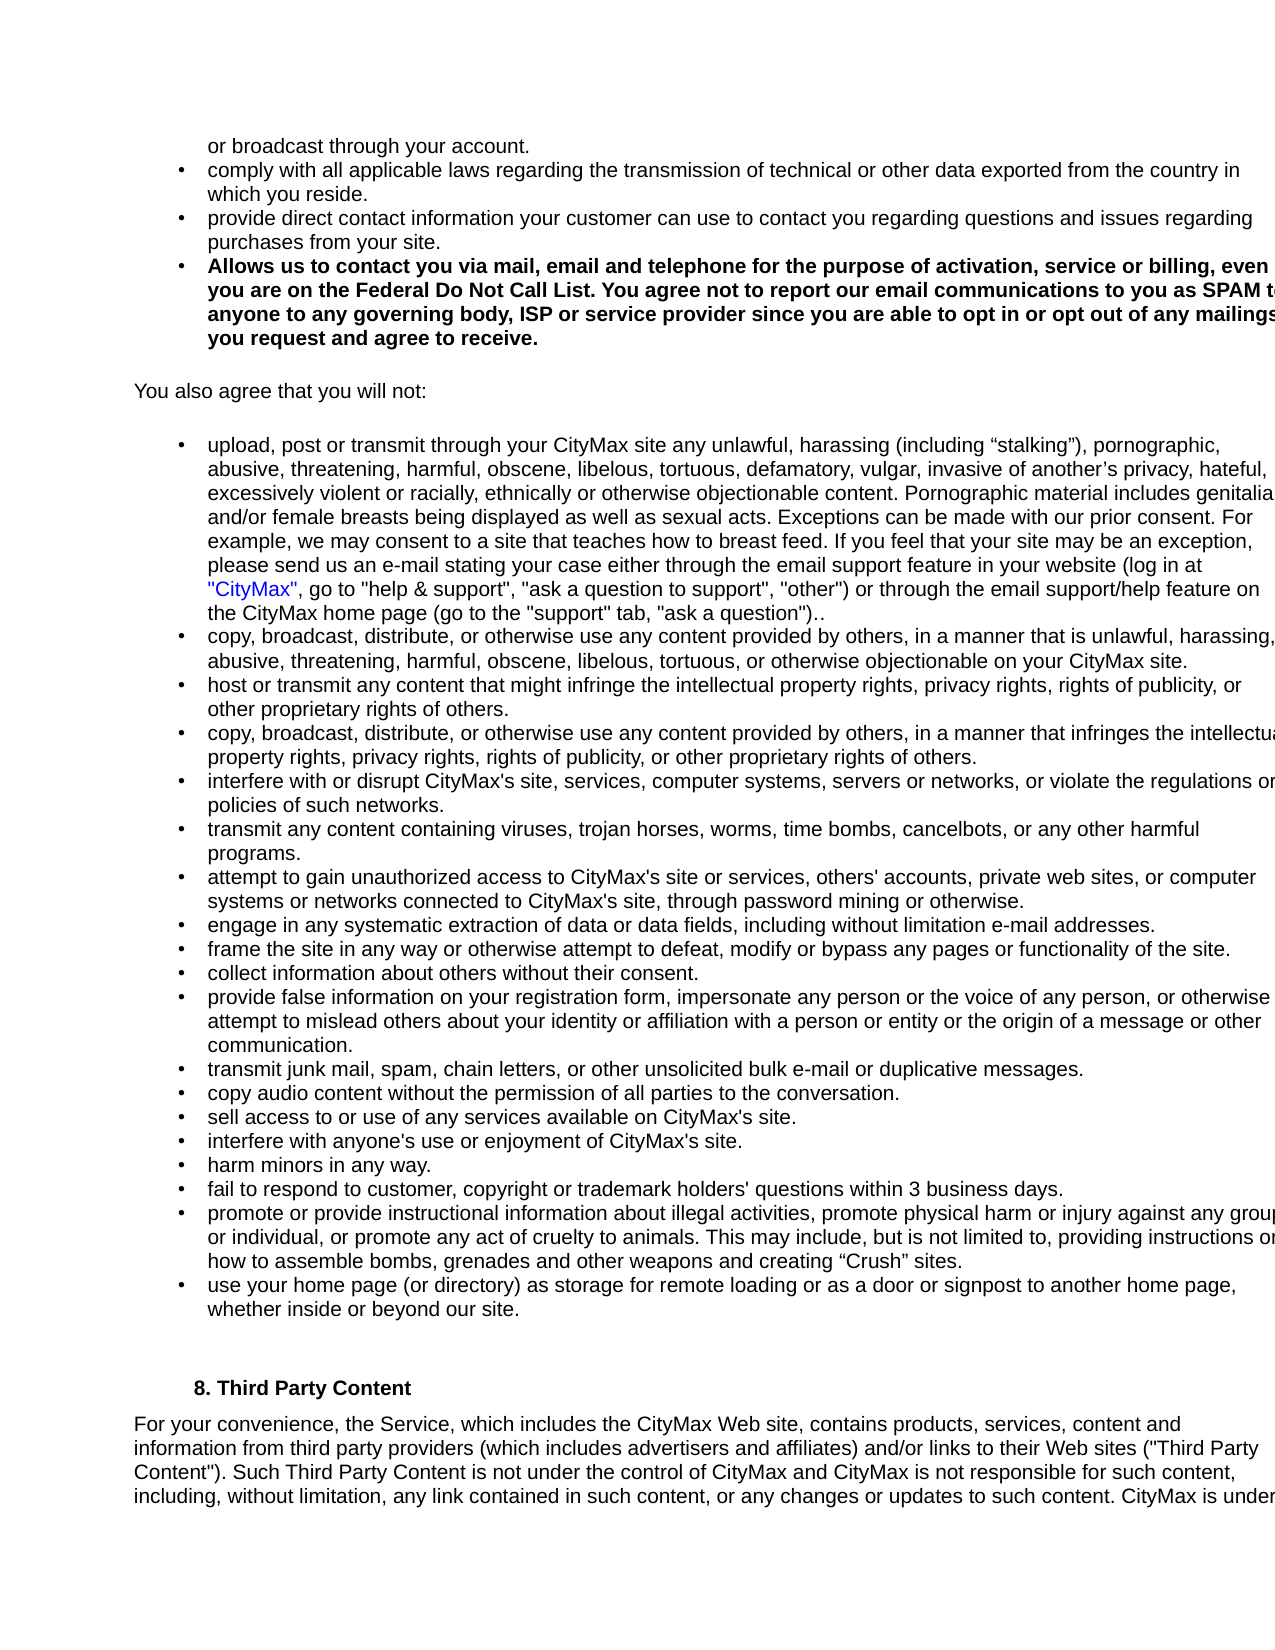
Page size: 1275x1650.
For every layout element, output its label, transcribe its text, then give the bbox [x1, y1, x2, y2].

table_header Terms of Service Please read the following agreement (the “Terms”) carefully. They explain the policies and rules related to use of our site (the “site”). By accessing, using or downloading materials from the site or by completing the registration process and clicking the “Build site” button or clicking on "Sign Up,” you are stating that you are at least 18 years old or a minor whose parent is allowing You to use our site, and that you agree with CityMax and Mezine.com Inc. (“us”, “we”, “our” or “CityMax”) to the following Terms. If you do not agree with the Terms then you should not use or access this site. “You” refers to you, the user, together with any company or other business entity you are representing. 1. Registration You can easily begin using our site by filling out our one page membership form. In registering with us, you agree to provide accurate, current and complete information about yourself, and to update that information if it changes; if you don't, we have the right to close your account and any web pages created under your account. As part of the registration process, you will choose a password. It is your responsibility to keep this password confidential. You are responsible for all actions taken under your password. If you find out that your password or account is being used by someone without your consent, or you discover any other breach of security, you agree to notify us immediately at through either the email support feature in your website (log in at "CityMax", go to "help & support", "ask a question to support", "other") or through the email support/help feature on the CityMax home page (go to the "support" tab, "ask a question"). 2. Charges and Billing CityMax reserves the right to charge fees for the Service or any portion thereof. Any applicable fees will be posted on the CityMax Web site. If you are required to pay a fee for all or any part of the Service for which you have chosen to register, you hereby authorize CityMax to charge your credit card in advance for all applicable fees incurred by you in connection with your chosen Service and your Account. You hereby acknowledge that in most cases, CityMax will be charging your designated credit card in accordance with the payment schedule of the Service for which you have registered, but some charges may accumulate on your credit card account before they are charged to your credit card account. You further acknowledge that it is your responsibility to notify CityMax of any changes to your credit card or if your credit card has expired otherwise your access to the Service may be disconnected or interrupted. All fees shall be paid in U.S. dollars. All charges for your website will show on your credit card statement as WebsiteDynamics or WebsiteDynamics. CityMax reserves the right to change any fees (which includes, but is not limited to, charging a fee for packages, options, upgrades and/or a Service for which CityMax does not currently charge a fee) or billing methods at any time, provided, however, that such modifications shall not take effect earlier than thirty (30) days after CityMax posts such modification on the CityMax Web site. CityMax also has the right to collect applicable taxes and impose premium surcharges for some areas of the Service and these surcharges may apply immediately after you register for the Service. The answer to many common billing questions can by found by logging in to Member's Account and going to the Help & Support page. As set forth in Section 10 of this Agreement, you may cancel your Account at any time, but CityMax will not refund any remaining portion of your pre-paid fees when you cancel your Account. You agree to pay your Account balance on time. You also agree to pay any taxes, including sales or use taxes, resulting from your use of the Service. Amounts not paid by you to CityMax when due will be assessed an additional 1.5% (or the highest amount allowed by law, whichever is lower) per month if your payment is more than thirty (30) days past due. That amount is also due immediately. You are responsible and liable for any fees, including attorney and collection fees, that CityMax may incur in its efforts to collect any remaining balances due from you. This Section 2 shall in no way limit any other remedies available to CityMax. You also acknowledge and agree that you will be billed for and will pay any outstanding balances if you cancel your Account or your Account is terminated. You must notify CityMax of any billing problems or discrepancies within sixty (60) days after they first appear on your credit card account statement. If you do not notify CityMax within sixty (60) days, you waive any right to dispute such problems or discrepancies. 3. Footer You understand that the phrase “Powered by CityMax” will be placed in the footer to each and every web page generated and transmitted by CityMax’s System but may be easily removed from your website through your website manager tools. 4. Reference to Your site You agree to allow CityMax to announce our customer relationship with you in a press release or similar distribution. This includes allowing us to profile and link to your site in any communications. 5. Directory You agree to allow CityMax to list your site in a CityMax directory without your permission unless otherwise agreed upon. It is your responsibility to contact CityMax to have your site unlisted through either the email support feature in your website (log in at "CityMax", go to "help & support", "ask at question to support", "other") or through the email support/help feature on the CityMax home page (go to the "support" tab, "ask a question"). 6. Privacy At CityMax, we respect the privacy of our members. You agree that CityMax may disclose information we have collected from you and/or content you have made available on our site when CityMax believes in good faith that the law requires it, or to protect the rights or property of CityMax or its visitors, or as otherwise stated in the Privacy Policy. For more details, please see our Privacy Policy. Our Privacy Policy is deemed to be part of these Terms. Upon request CityMax may disclose your contact information to customers of your website, government agencies, any trademark or copyright owner requiring to contact you in regards to transactions or content on your site. While we do our utmost to safeguard your information, please remember that privacy over the Internet cannot be guaranteed, and keep this in mind when deciding what information to transmit or broadcast through CityMax's site. 7. Member Conduct In general, we do not screen or edit information transmitted or shared by members on our site, but we reserve the right (but have no duty) to monitor, to remove any objectionable information, and to remove any web pages from our system at any time, without notice, at our sole discretion. To help ensure that everyone's experience at CityMax is a positive one, we have certain rules for conduct, which you must agree to in using our site. You agree to: follow all of your local, provincial/state, national and international laws and regulations. be responsible for all information, data, text, software, music, sound, photographs, images, graphics, video, messages or other material (“Content”) that occur under your account or password, including any Content transmitted or broadcast through your account. comply with all applicable laws regarding the transmission of technical or other data exported from the country in which you reside. provide direct contact information your customer can use to contact you regarding questions and issues regarding purchases from your site. Allows us to contact you via mail, email and telephone for the purpose of activation, service or billing, even if you are on the Federal Do Not Call List. You agree not to report our email communications to you as SPAM to anyone to any governing body, ISP or service provider since you are able to opt in or opt out of any mailings you request and agree to receive. You also agree that you will not: upload, post or transmit through your CityMax site any unlawful, harassing (including “stalking”), pornographic, abusive, threatening, harmful, obscene, libelous, tortuous, defamatory, vulgar, invasive of another’s privacy, hateful, excessively violent or racially, ethnically or otherwise objectionable content. Pornographic material includes genitalia and/or female breasts being displayed as well as sexual acts. Exceptions can be made with our prior consent. For example, we may consent to a site that teaches how to breast feed. If you feel that your site may be an exception, please send us an e-mail stating your case either through the email support feature in your website (log in at "CityMax", go to "help & support", "ask a question to support", "other") or through the email support/help feature on the CityMax home page (go to the "support" tab, "ask a question").. copy, broadcast, distribute, or otherwise use any content provided by others, in a manner that is unlawful, harassing, abusive, threatening, harmful, obscene, libelous, tortuous, or otherwise objectionable on your CityMax site. host or transmit any content that might infringe the intellectual property rights, privacy rights, rights of publicity, or other proprietary rights of others. copy, broadcast, distribute, or otherwise use any content provided by others, in a manner that infringes the intellectual property rights, privacy rights, rights of publicity, or other proprietary rights of others. interfere with or disrupt CityMax's site, services, computer systems, servers or networks, or violate the regulations or policies of such networks. transmit any content containing viruses, trojan horses, worms, time bombs, cancelbots, or any other harmful programs. attempt to gain unauthorized access to CityMax's site or services, others' accounts, private web sites, or computer systems or networks connected to CityMax's site, through password mining or otherwise. engage in any systematic extraction of data or data fields, including without limitation e-mail addresses. frame the site in any way or otherwise attempt to defeat, modify or bypass any pages or functionality of the site. collect information about others without their consent. provide false information on your registration form, impersonate any person or the voice of any person, or otherwise attempt to mislead others about your identity or affiliation with a person or entity or the origin of a message or other communication. transmit junk mail, spam, chain letters, or other unsolicited bulk e-mail or duplicative messages. copy audio content without the permission of all parties to the conversation. sell access to or use of any services available on CityMax's site. interfere with anyone's use or enjoyment of CityMax's site. harm minors in any way. fail to respond to customer, copyright or trademark holders' questions within 3 business days. promote or provide instructional information about illegal activities, promote physical harm or injury against any group or individual, or promote any act of cruelty to animals. This may include, but is not limited to, providing instructions on how to assemble bombs, grenades and other weapons and creating “Crush” sites. use your home page (or directory) as storage for remote loading or as a door or signpost to another home page, whether inside or beyond our site. 8. Third Party Content For your convenience, the Service, which includes the CityMax Web site, contains products, services, content and information from third party providers (which includes advertisers and affiliates) and/or links to their Web sites ("Third Party Content"). Such Third Party Content is not under the control of CityMax and CityMax is not responsible for such content, including, without limitation, any link contained in such content, or any changes or updates to such content. CityMax is under no obligation, but does reserve the right to pre-screen Third Party Content available on the Service and does not assume any responsibility or liability for the content provided by others. CityMax is providing such Third Party Content to you only as a convenience, and the inclusion of such content does not imply endorsement by CityMax of such content or the affiliate or advertiser. You may be subject to additional and/or different terms, conditions, and privacy policies when using third party products, services, content, software, or sites. CityMax does reserve the right to remove content that, in CityMax's judgment, does not meet its standards, but CityMax is not responsible for any failure or delay in removing such material. CityMax is not and will not be responsible for (i) the terms and conditions of any transaction between you and any third party, (ii) any insufficiency of or problems with any such third party's background, insurance, credit or licensing, or (iii) the quality of services performed by any such third party or any other legal liability arising out of or related to the performance of such services. In the event that you have a dispute with any such third party, you release CityMax (and its affiliates, suppliers, agents and employees) from any and all claims, demands and damages (actual and consequential) of every kind and nature, known and unknown, suspected and unsuspected, disclosed and undisclosed, arising out of or in any way connected with such disputes. 9. End Users to Your site Your relationship with your end users, “End Users” in this Agreement referring to any user who visits your site and uses the CityMax Service, is independent from CityMax. CityMax will be not be held liable for any disagreements between you and your End Users and will not get involved with any disputes arising from your relationship. 10. Cancellation/Termination Either you or CityMax may terminate or cancel your account at any time. You understand and agree that the cancellation of your account is your sole right and remedy with respect to any dispute with CityMax. You also agree that CityMax may close your account and prevent you from using our site for violating any of our Terms of Service, or for any other reason, at any time, at CityMax's sole discretion, without prior notice to you. In most instances, however, CityMax will review a web site and if it is found to be in violation of any of our the Terms Of Service, you will be given a warning. If the web site continues to violate our rules, the site will be deleted. 11. Storage of Content The storage space per web site is limited, so it is possible that some messages or other content you transmit may not be processed due to space constraints, or will not be stored for a long time. You agree that CityMax is not responsible or liable for deleting or failing to store any content. You agree to download your email on a regular basis and will not leave a copy of the email on the servers. You agree that CityMax can delete any email on the servers older than 45 days. If you delete your website in part or in whole, accidentally or intentionally, and you ask CityMax to attempt to retrieve it from the archives, you agree that CityMax will charge a $50 fee to your credit card for this service. You agree that CityMax is not responsible or liable for any content that cannot be retrieved. 12. Maintenance and Updates CityMax reserves the right to interrupt service no more than five (5) percent of the year for maintenance and updates to our site. This service interruption does not include power outages, service loss or any other reasons as listed in Section 22 Force Majeure. 13. Indemnification You agree to indemnify and hold CityMax, rebranders, cobranders, and its suppliers, affiliates, partners, subsidiaries, directors, shareholders and employees (collectively, the "Indemnified Parties") harmless from any and all claims and demands, losses, liability costs and expenses (including, but not limited to, reasonable attorneys' fees), incurred by an Indemnified Party arising out of or related to (i) your breach of this Agreement; (ii) any information (including but not limited to your data and your publicly posted information) submitted, posted, or otherwise provided by you at your site and/or to CityMax and/or its affiliates; (iii) any dispute or litigation between an Indemnified Party and a third party caused by your actions; and (iv) your negligence or violation or alleged violations of any rights of another. These obligations will survive any termination of your relationship with CityMax or your use of the Service. To the fullest extent permitted by law, the foregoing indemnity will apply regardless of any fault, negligence, or breach of warranty or contract of CityMax and/or its suppliers, affiliates, partners, subsidiaries and employees. 14. Indemnification by Customer You will defend, indemnify and hold CityMax harmless from and against any and all liabilities, losses, damages, costs and expenses (including reasonable legal fees and expenses) associated with any claim or action brought against CityMax that arises directly or indirectly from you or your end-users, or the content of such end-user’s web site, contrary to the provisions of this Agreement, including claims based on representations, warranties, or misrepresentations made by you, provided that CityMax promptly notifies you in writing of the claim and allows you to control and fully cooperate with you in the defense and all related settlement negotiations. You shall be relieved of its indemnification obligations under this Agreement to the extent it is actually prejudiced by CityMax’s failure to provide such notice or cooperation. You shall have no liability for any settlement or compromise made without its prior written consent, although such consent not to be unreasonably withheld. 15. Changes to Terms of Use CityMax reserves the right at any time and from time to time to modify or discontinue, temporarily or permanently, the service (or any part thereof) with or without notice. You should periodically review these Terms for changes. Your continued use of the site and the services following the posting of any changes confirms your agreement with such changes. You agree that CityMax shall not be liable to you or to any third party for any modification, suspension or discontinuance of the service. 16. Proprietary Rights to Content You agree that Content presented through our site by CityMax, its advertisers, or others, including all text, graphics, logos, button icons, images, audio files, software, data compilations and other intellectual property, is owned by CityMax or its licensees and is protected by copyright, trade-mark, service mark, patent, or other proprietary rights and laws. You agree not to otherwise copy, change, upload, transmit, sell or distribute any content available through CityMax's site, including code and software, except standard page caching which occurs in the normal course of browsing. By way of example, you agree not to use any trade names or trademarks displayed on any other web site you operate such as in the meta-data of such web site. Except as expressly authorized by CityMax or advertisers, you agree not to modify, rent, lease, loan, sell, distribute or create derivative works based on the Service or the software, in whole or in part. You also agree not to record or otherwise make a copy of audio content on the site unless you have the permission of all parties to the conversation to do so. 17. Your Grant of Limited License By posting or submitting content to the site, you (a) grant to CityMax and its affiliates and licensees the royalty free, non-exclusive right to use, reproduce, display, perform, adapt, modify, distribute, have distributed and promote the content in any form, anywhere and for any purpose; (b) warrant and represent that you own or otherwise control all of the rights to the content and that the public posting and use of your content by CityMax will not infringe or violate the rights of any third party; and (c) waive all moral rights that you have in the content and warrant and represent that all other authors and creators of the content have also waived their moral rights in and to the content. 18. User Forums The site provides users with the opportunity to post and share messages. You should use caution as any disclosed personal information becomes public information. We may, but we are not obliged to, monitor or review any content including messages posted to the site. CityMax is not responsible for any content, opinions, or views expressed by its members or visitors on its web sites. 19. External Links CityMax's site may contain links to other sites. You agree that CityMax does not endorse any other sites and is not liable for any loss or damages related to the content, products or services available through those sites. Because CityMax has no control over such sites and resources, you acknowledge and agree that CityMax is not responsible for the availability of such external sites or resources, and does not endorse and is not responsible or liable for any content, advertising, products, or other materials on or available from such sites or resources. You further acknowledge and agree that CityMax shall not be responsible or liable, directly or indirectly, for any damage or loss caused or alleged to be caused by or in connection with use of or reliance on any such content, goods or services available on or through any such site or resource. 20. Severability If any provision of this Agreement shall be held illegal, unenforceable, or invalid, that provision shall be limited or eliminated to the minimum extent necessary so that this Agreement shall otherwise remain in full force and effect. 21. Headings The titles and headings of the various sections and paragraphs in this Agreement are intended solely for convenience of reference and are not intended for any other purpose whatsoever, or to explain, modify or place any construction upon any of the provisions of this Agreement. 22. Force Majeure CityMax shall not be liable for the failure to perform any of its obligations under this Agreement, if such failure is caused by the occurrence of any event beyond the reasonable control of such party, including without limitation, fire, flood, strikes and other industrial disturbances, failure of raw materials suppliers, accidents, transmission difficulties, Internet outages, riots, insurrections, acts of God or orders of governmental agencies. 23. Security You will be fully responsible for maintaining the confidentiality of your passwords, and you will notify CityMax immediately if you believe that the security of your account has been compromised. CityMax DOES NOT REPRESENT OR IN ANY WAY WARRANT THAT ACCOUNT INFORMATION WILL REMAIN SECURE AND CityMax SHALL NOT BE LIABLE FOR LOSSES OR DAMAGES RESULTING FROM ANY SECURITY BREACHES. 24. Disclaimer of Warranties YOUR USE OF THE SERVICE IS AT YOUR SOLE RISK. THE SERVICE IS PROVIDED ON AN "AS IS" AND "AS AVAILABLE" BASIS. CityMax EXPRESSLY DISCLAIMS ALL WARRANTIES OF ANY KIND, WHETHER EXPRESSED OR IMPLIED, INCLUDING, BUT NOT LIMITED TO THE IMPLIED WARRANTIES OF MERCHANTABILITY, FITNESS FOR A PARTICULAR PURPOSE AND NON-INFRINGEMENT. CityMax MAKES NO WARRANTY THAT (i) THE SERVICE WILL MEET YOUR REQUIREMENTS, (ii) THE SERVICE WILL BE UNINTERRUPTED, TIMELY, SECURE, OR ERROR-FREE, (iii) THE RESULTS THAT MAY BE OBTAINED FROM THE USE OF THE SERVICE WILL BE ACCURATE OR RELIABLE, (iv) THE QUALITY OF ANY PRODUCTS, SERVICES, INFORMATION, OR OTHER MATERIAL PURCHASED OR OBTAINED BY YOU THROUGH THE SERVICE WILL MEET YOUR EXPECTATIONS, AND (v) ANY ERRORS IN THE SOFTWARE WILL BE CORRECTED. ANY MATERIAL DOWNLOADED OR OTHERWISE OBTAINED THROUGH THE USE OF THE SERVICE IS DONE AT YOUR OWN DISCRETION AND RISK AND THAT YOU WILL BE SOLELY RESPONSIBLE FOR ANY DAMAGE TO YOUR COMPUTER SYSTEM OR LOSS OF DATA THAT RESULTS FROM THE DOWNLOAD OF ANY SUCH MATERIAL. NO ADVICE OR INFORMATION, WHETHER ORAL OR WRITTEN, OBTAINED BY YOU FROM CityMax OR THROUGH OR FROM THE SERVICE SHALL CREATE ANY WARRANTY NOT EXPRESSLY STATED IN THE TERMS OF SERVICE. 25. Limitation of Liability IN NO EVENT SHALL CityMax AND/OR ITS SUPPLIERS BE LIABLE FOR ANY INDIRECT, PUNITIVE, SPECIAL, INCIDENTAL OR CONSEQUENTIAL DAMAGES WHATSOEVER, INCLUDING, BUT NOT LIMITED TO, DAMAGES FOR LOSS OF USE, DATA OR PROFITS (HOWEVER ARISING, INCLUDING NEGLIGENCE) EVEN IF CityMax OR ANY OF ITS SUPPLIERS HAS BEEN ADVISED OF THE POSSIBILITY OF DAMAGES, ARISING OUT OF OR IN CONNECTION WITH (A) THE USE OR INABILITY TO USE THE SERVICE, (B) THE PROVISION OF OR FAILURE TO PROVIDE SERVICES, (C) FOR ANY INFORMATION, SOFTWARE, PRODUCTS, SERVICES AND RELATED GRAPHICS OBTAINED THROUGH THE SERVICE OR OTHERWISE ARISING OUT OF THE USE OF THE SERVICE, (D) STATEMENTS OR CONDUCT OF ANY THIRD PARTY ON THE SERVICE, OR (E) ANY OTHER MATTER RELATING TO THE SERVICE. SOME STATES DO NOT ALLOW THE LIMITATION OF LIABILITY, SO THE FOREGOING LIMITATION MAY NOT APPLY TO YOU. IN NO EVENT SHALL CityMax's AGGREGATE LIABILITY TO YOU AND/OR ANY THIRD PARTY ARISING FROM OR RELATING TO THIS AGREEMENT EXCEED THE AMOUNT YOU ACTUALLY PAY TO CityMax UNDER THIS AGREEMENT DURING THE TWELVE (12) MONTHS PRECEDING THE DATE THE CLAIM AROSE OR $500.00, WHICHEVER IS LESS. Without limiting the foregoing, neither CityMax nor its suppliers is responsible for any of your data residing on the Service or CityMax's suppliers' hardware. You are responsible for backing-up your data and information that may reside on the Service or CityMax's suppliers' hardware, whether or not such information is produced through the use of the Service. It is your responsibility to take the necessary steps to ensure that your primary means of business is maintained (if applicable). 26. Governing Law These Terms are governed by the laws of the Province of British Columbia and the laws of Canada applicable therein. No action or proceeding may be commenced or maintained in relation to the site, the Services or these Terms except in a court of appropriate jurisdiction in British Columbia and you hereby irrevocably agree to attorn to the jurisdiction of such courts. 27. Dispute Resolution Member agrees that any dispute or claim arising out of or related to the Service or this Agreement, or the interpretation, making, performance, breach or termination thereof, shall be finally settled by binding arbitration in Vancouver, British Columbia under the American Arbitration Association Rules by one arbitrator appointed in accordance with said Rules. The proceedings shall be conducted and all evidence shall be offered in the English language. Member agrees that any claim against CityMax must be filed within one (1) year of the time such claim arose, regardless of any law to the contrary, otherwise such claim will be barred forever. Notwithstanding the above, CityMax may apply to any court of competent jurisdiction (i) for a temporary restraining order, preliminary injunction or other interim or conservatory relief as necessary, including without limitation for breach of Section 16 (Proprietary Rights to Content) or (ii) to collect fees due and owing from Member pursuant to this Agreement, without breach of this arbitration agreement and without any abridgment of the powers of the arbitrator. This Agreement shall be governed in all respects by the laws of the Province of British Columbia, Canada. Such law shall be applied by the arbitrator to the merits of any dispute or claim. For any non-arbitral action or proceeding arising out of or related to the Service or this Agreement, both parties submit to sole and exclusive jurisdiction and venue in the courts located in Vancouver, Canada and further agree that any such action or proceeding shall be brought in a court in Vancouver, British Columbia. A printed version of this Agreement shall be admissible in judicial or administrative proceedings based upon or relating to this Agreement to the same extent and subject to the same conditions as other business documents and records originally generated and maintained in printed form. 28. Confidential Information “Confidential Information” is any data or information, oral or written, treated as confidential that relates to either party’s (or, if either party is bound to protect the confidentiality of any third party’s information, such third party’s) past, present, or future research, development or business activities, including any unannounced products and services, any information relating to services, inventions, processes, plans, source code, object code, binary code, algorithms, ideas, know-how, financial information, customer data, revenue, transaction volume, forecasts, projections, and the financial terms of this Agreement. Notwithstanding the foregoing, Confidential Information shall not be deemed to include information if: (i) it was already known to the receiving party prior to the Effective Date of this Agreement as established by documentary evidence; (ii) it is in or has entered the public domain through no breach of this Agreement or other wrongful act of the receiving party; (iii) it has been rightfully received by the receiving party from a third party and without breach of any obligation of confidentiality of such third party to the owner of the Confidential Information; (iv) it has been approved for release by written authorization of the owner of the Confidential Information; (v) it has been independently developed by a party without access to the Confidential Information of the other party; or (vi) it is required to be disclosed pursuant to final binding order of a governmental agency or court of competent jurisdiction, provided that the owner of the Confidential Information has been given reasonable notice of the pendency of such an order and the opportunity to contest it. 29. Relationship to Customer CityMax and you shall perform all duties under this Agreement as independent contractors. Nothing in this Agreement shall be construed to give either party the power to direct or control the daily activities of the other party, or to constitute the parties as principal and agent, employer and employee, franchiser and franchisee, partners, joint venturers, co-owners, or otherwise as participants in a joint undertaking. The parties understand and agree that, except as specifically provided in this Agreement, neither party grants the other party the power or authority to make or give any agreement, statement, representation, warranty, or other commitment on behalf of the other party, or to enter into any contract or otherwise incur any liability or obligation, express or implied, on behalf of the other party, or to transfer, release, or waive any right, title, or interest of such other party. 30. Standard Clip-Art and Photos As part of the Service, CityMax provides you with standard clip-art and photos to incorporate into your web sites. In using the clip-art and photos, you are governed by an Image License Agreement with Hemera the supplier of the clip-art and photos. Such Image License Agreement is incorporated into this Agreement. You understand that the Image License Agreement is a separate contractual relationship between you and Hemera and that you, and not CityMax, are responsible for all liability, and obligations in connection with that relationship. CityMax is not a party to, and shall not be involved in or responsible for, transactions, agreements, and/or disputes between you and Hemera ("Hemera Dispute"). In the event of a Hemera Dispute, you hereby release CityMax (and its officers, directors, agents, and employees) from claims, demands, and damages (actual and consequential) of every kind and nature, known and unknown, suspected and unsuspected, disclosed and undisclosed, arising out of or in any connection with such disputes. 31. Copyright Policy It is the policy of Mezine.com Inc. (“CityMax”, “us” or “we”) to respect the intellectual property rights of others; we ask that our members do the same. CityMax may terminate the accounts of those who appear to infringe the intellectual property rights of others, and/or CityMax may remove content that has prompted a complaint. If you believe that your copyright in any material has been infringed by CityMax or a member of the CityMax community, please provide us with the following: A description of the copyrighted work that you claim has been infringed; A description of the material that you claim is infringing, identified with sufficient detail to enable us to locate it on the site; Your name, address, telephone number, and e-mail address; A statement by you that you have a good faith belief that the disputed use is not authorized by the copyright owner, its agent, or the law; A statement by you declaring under penalty of perjury that (a) the above information in your notice is accurate, and (b) that you are the owner of the copyright interest involved or that you are authorized to act on the copyright owner's behalf; and A physical or electronic signature of the person authorized to act on behalf of the owner of the copyright interest. Please direct all notices of claims of copyright infringement relating to the CityMax site through either the email support feature in your website (log in at "CityMax", go to "help & support", "ask a question to support", "other") or through the email support/help feature on the CityMax home page (go to the "support" tab, "ask a question"). . [118, 118, 1275, 1523]
